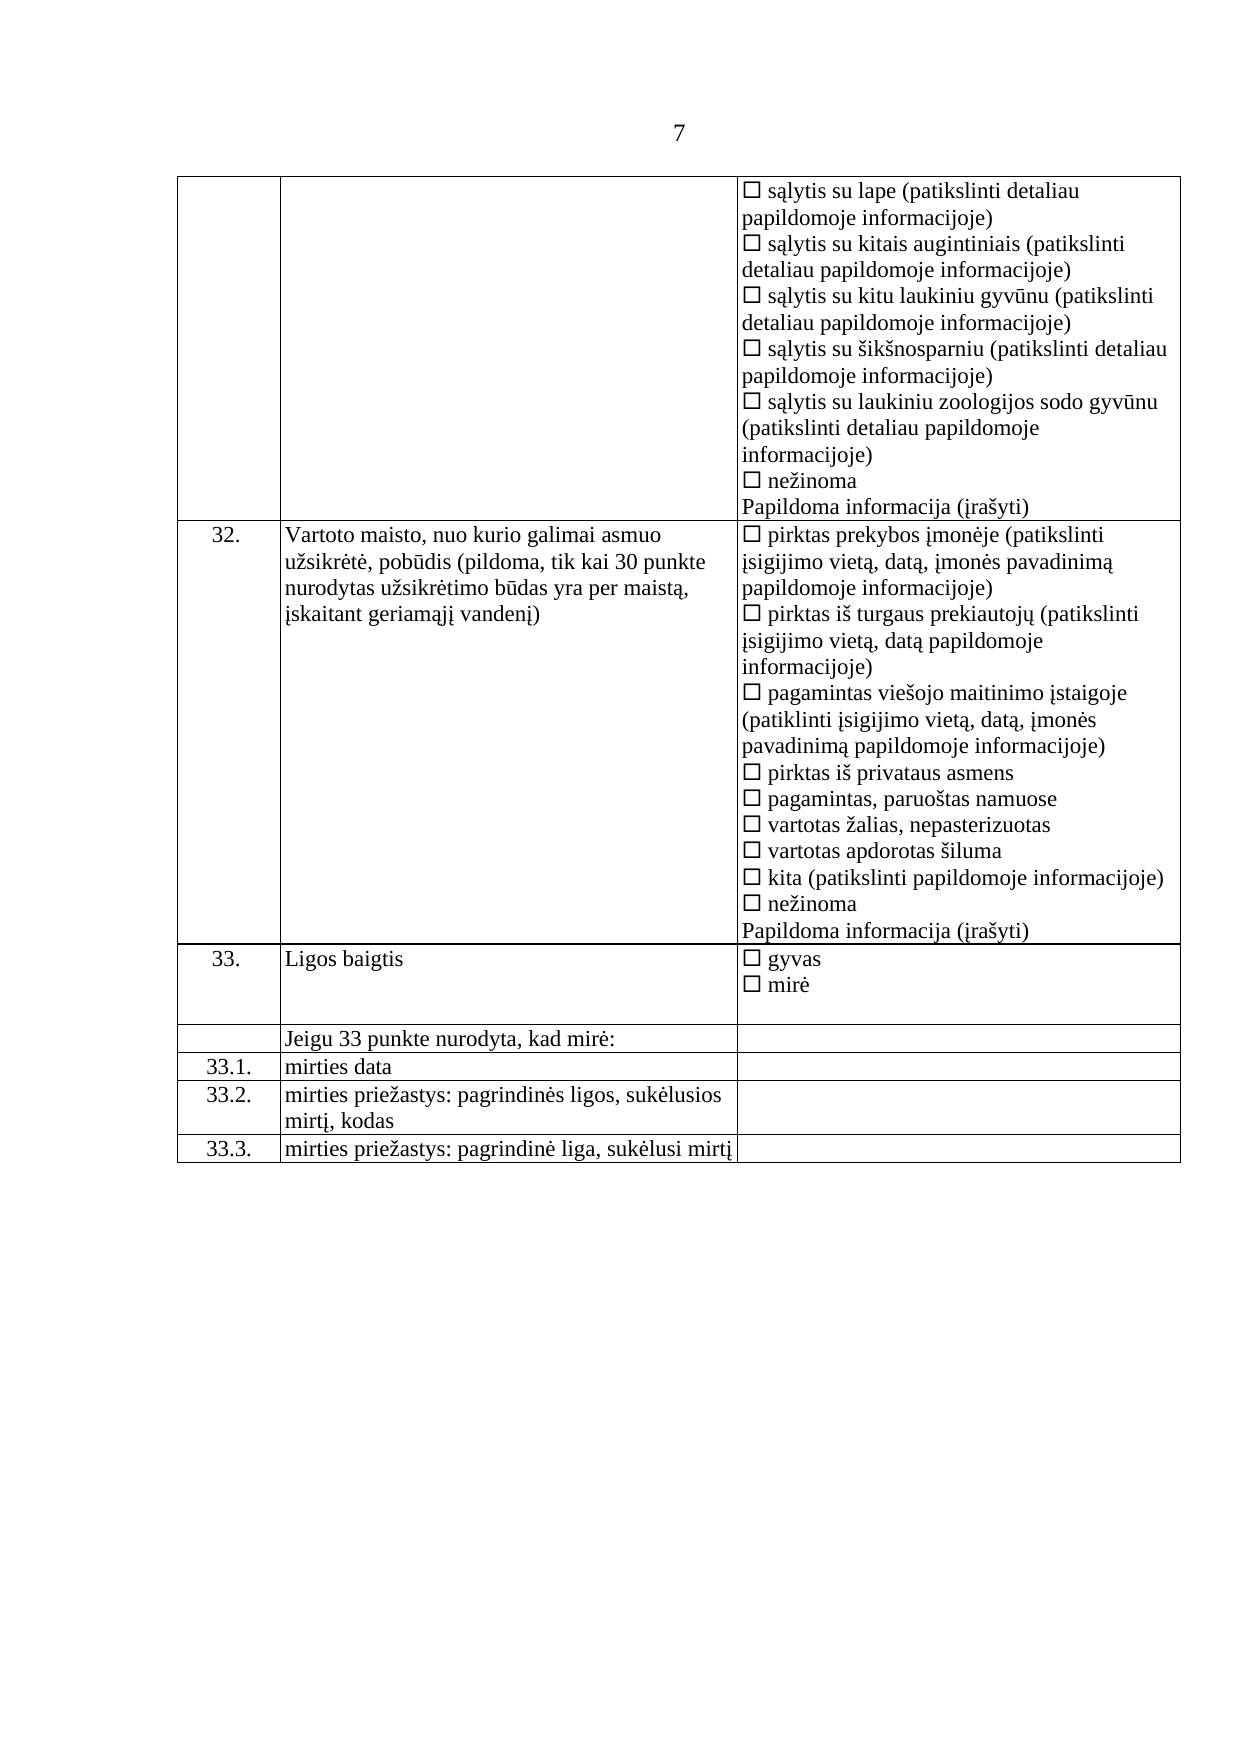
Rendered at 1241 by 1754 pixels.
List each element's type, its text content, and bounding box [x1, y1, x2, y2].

table_cell [738, 1081, 1180, 1134]
table_cell  pirktas prekybos įmonėje (patikslinti įsigijimo vietą, datą, įmonės pavadinimą papildomoje informacijoje)  pirktas iš turgaus prekiautojų (patikslinti įsigijimo vietą, datą papildomoje informacijoje)  pagamintas viešojo maitinimo įstaigoje (patiklinti įsigijimo vietą, datą, įmonės pavadinimą papildomoje informacijoje)  pirktas iš privataus asmens  pagamintas, paruoštas namuose  vartotas žalias, nepasterizuotas  vartotas apdorotas šiluma  kita (patikslinti papildomoje informacijoje)  nežinoma Papildoma informacija (įrašyti) [738, 521, 1180, 943]
table_cell 33.3. [178, 1135, 280, 1162]
table_cell 33.2. [178, 1081, 280, 1134]
table_cell [178, 1025, 280, 1052]
table_cell Ligos baigtis [281, 945, 737, 1024]
table_cell 33. [178, 945, 280, 1024]
table_cell Jeigu 33 punkte nurodyta, kad mirė: [281, 1025, 737, 1052]
table_cell mirties priežastys: pagrindinė liga, sukėlusi mirtį [281, 1135, 737, 1162]
table_cell [738, 1135, 1180, 1162]
table_cell 33.1. [178, 1053, 280, 1079]
table_cell [738, 1053, 1180, 1079]
table_cell  gyvas  mirė [738, 945, 1180, 1024]
table_cell [738, 1025, 1180, 1052]
table_cell [281, 177, 737, 520]
table_cell mirties data [281, 1053, 737, 1079]
table_cell  sąlytis su lape (patikslinti detaliau papildomoje informacijoje)  sąlytis su kitais augintiniais (patikslinti detaliau papildomoje informacijoje)  sąlytis su kitu laukiniu gyvūnu (patikslinti detaliau papildomoje informacijoje)  sąlytis su šikšnosparniu (patikslinti detaliau papildomoje informacijoje)  sąlytis su laukiniu zoologijos sodo gyvūnu (patikslinti detaliau papildomoje informacijoje)  nežinoma Papildoma informacija (įrašyti) [738, 177, 1180, 520]
table_cell mirties priežastys: pagrindinės ligos, sukėlusios mirtį, kodas [281, 1081, 737, 1134]
table_cell 32. [178, 521, 280, 943]
table_cell [178, 177, 280, 520]
table_cell Vartoto maisto, nuo kurio galimai asmuo užsikrėtė, pobūdis (pildoma, tik kai 30 punkte nurodytas užsikrėtimo būdas yra per maistą, įskaitant geriamąjį vandenį) [281, 521, 737, 943]
